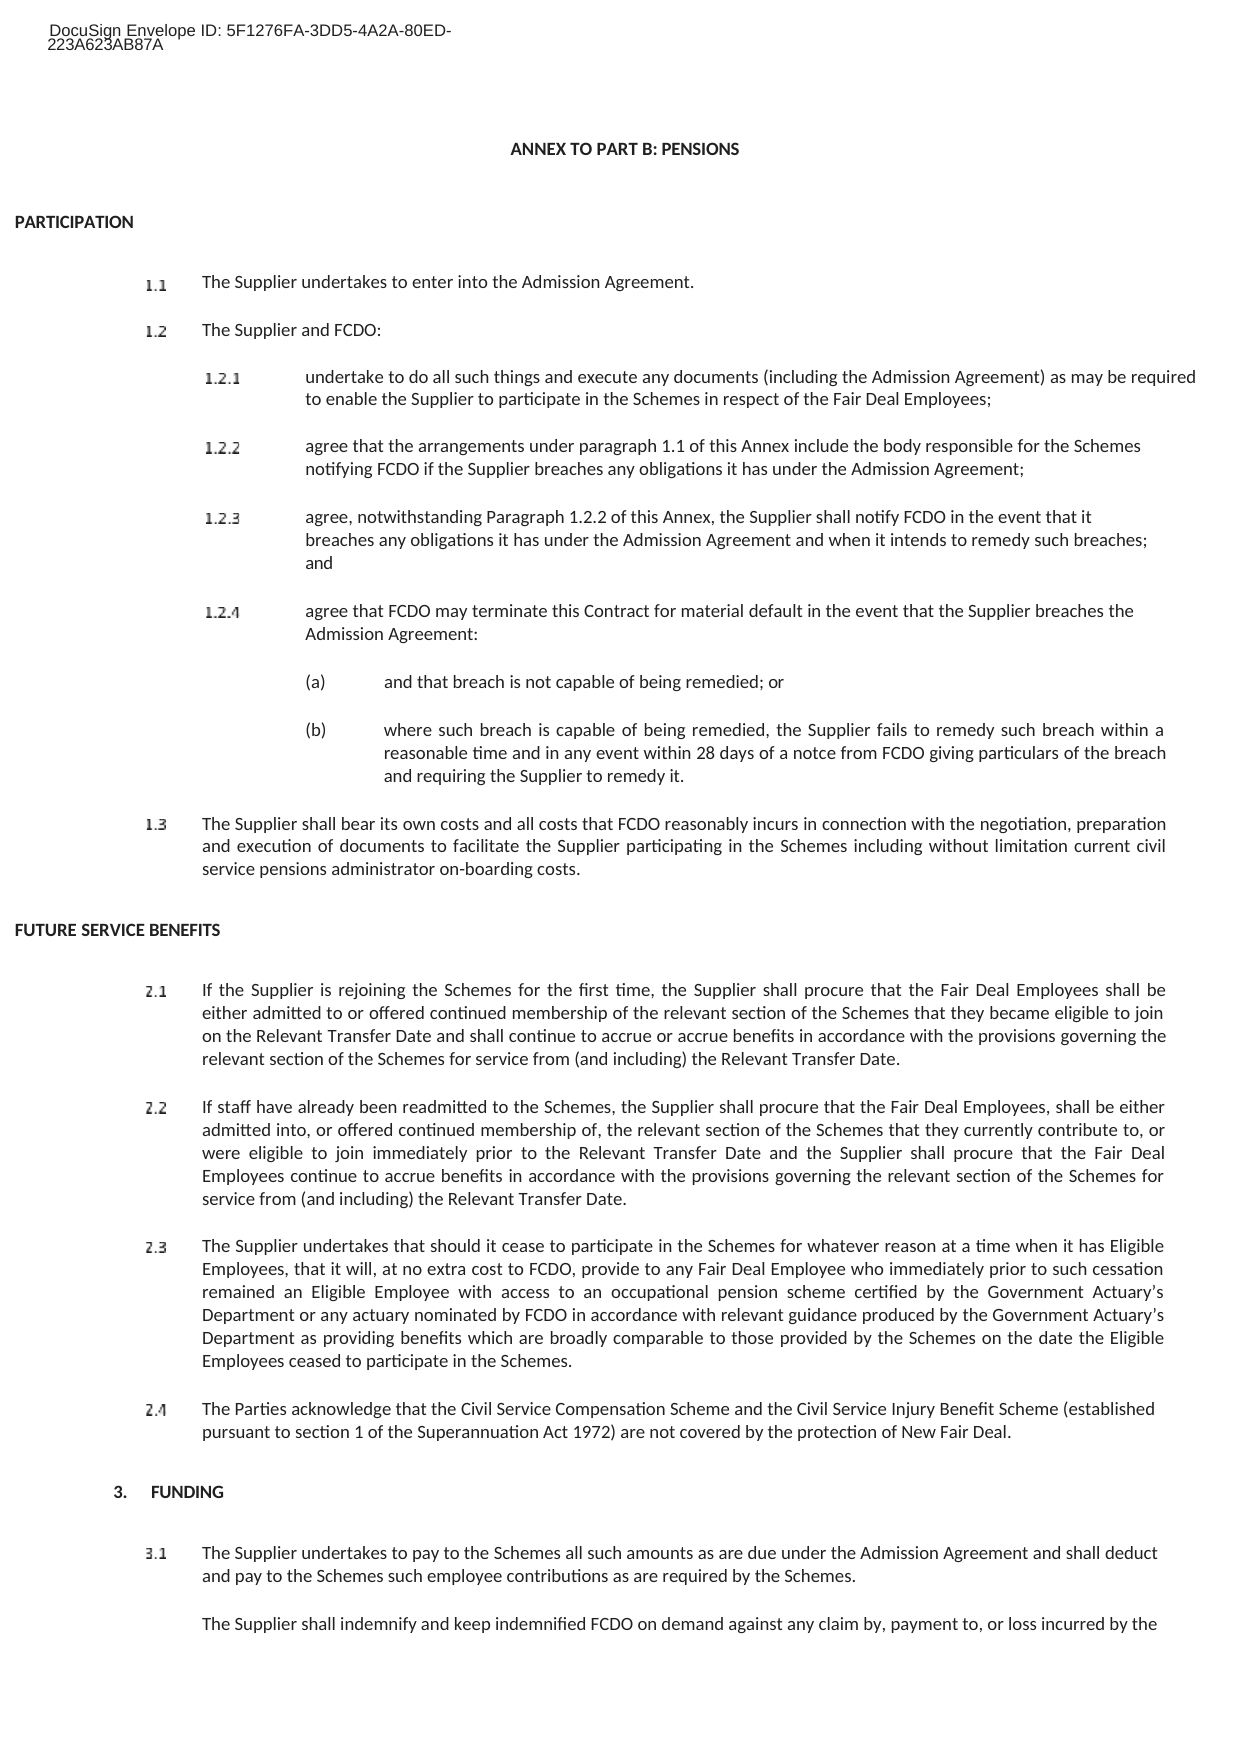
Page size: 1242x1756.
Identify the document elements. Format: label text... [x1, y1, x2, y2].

list PARTICIPATION [0, 210, 1212, 233]
text agree, notwithstanding Paragraph 1.2.2 of this Annex, the Supplier shall notify FCDO in the event that it breaches any obligations it has under the Admission Agreement and when it intends to remedy such breaches; and [305, 506, 1159, 574]
text The Supplier shall indemnify and keep indemnified FCDO on demand against any claim by, payment to, or loss incurred by the [202, 1612, 1212, 1635]
text If staff have already been readmitted to the Schemes, the Supplier shall procure that the Fair Deal Employees, shall be either admitted into, or offered continued membership of, the relevant section of the Schemes that they currently contribute to, or were eligible to join immediately prior to the Relevant Transfer Date and the Supplier shall procure that the Fair Deal Employees continue to accrue benefits in accordance with the provisions governing the relevant section of the Schemes for service from (and including) the Relevant Transfer Date. [202, 1095, 1167, 1210]
text The Parties acknowledge that the Civil Service Compensation Scheme and the Civil Service Injury Benefit Scheme (established pursuant to section 1 of the Superannuation Act 1972) are not covered by the protection of New Fair Deal. [202, 1397, 1212, 1443]
text If the Supplier is rejoining the Schemes for the first time, the Supplier shall procure that the Fair Deal Employees shall be either admitted to or offered continued membership of the relevant section of the Schemes that they became eligible to join on the Relevant Transfer Date and shall continue to accrue or accrue benefits in accordance with the provisions governing the relevant section of the Schemes for service from (and including) the Relevant Transfer Date. [202, 979, 1166, 1070]
text The Supplier undertakes to enter into the Admission Agreement. The Supplier and FCDO: [202, 271, 717, 341]
subtitle FUTURE SERVICE BENEFITS [0, 918, 1212, 941]
list and that breach is not capable of being remedied; or [305, 671, 1212, 693]
text The Supplier undertakes to pay to the Schemes all such amounts as are due under the Admission Agreement and shall deduct and pay to the Schemes such employee contributions as are required by the Schemes. [202, 1541, 1159, 1587]
text undertake to do all such things and execute any documents (including the Admission Agreement) as may be required to enable the Supplier to participate in the Schemes in respect of the Fair Deal Employees; [305, 366, 1201, 410]
text agree that FCDO may terminate this Contract for material default in the event that the Supplier breaches the Admission Agreement: [305, 599, 1159, 645]
subtitle FUNDING [113, 1480, 1212, 1503]
text agree that the arrangements under paragraph 1.1 of this Annex include the body responsible for the Schemes notifying FCDO if the Supplier breaches any obligations it has under the Admission Agreement; [305, 435, 1159, 481]
list where such breach is capable of being remedied, the Supplier fails to remedy such breach within a reasonable time and in any event within 28 days of a notce from FCDO giving particulars of the breach and requiring the Supplier to remedy it. [305, 718, 1166, 787]
text The Supplier undertakes that should it cease to participate in the Schemes for whatever reason at a time when it has Eligible Employees, that it will, at no extra cost to FCDO, provide to any Fair Deal Employee who immediately prior to such cessation remained an Eligible Employee with access to an occupational pension scheme certified by the Government Actuary’s Department or any actuary nominated by FCDO in accordance with relevant guidance produced by the Government Actuary’s Department as providing benefits which are broadly comparable to those provided by the Schemes on the date the Eligible Employees ceased to participate in the Schemes. [202, 1235, 1166, 1372]
subtitle ANNEX TO PART B: PENSIONS [287, 137, 963, 160]
text The Supplier shall bear its own costs and all costs that FCDO reasonably incurs in connection with the negotiation, preparation and execution of documents to facilitate the Supplier participating in the Schemes including without limitation current civil service pensions administrator on-boarding costs. [202, 812, 1167, 880]
